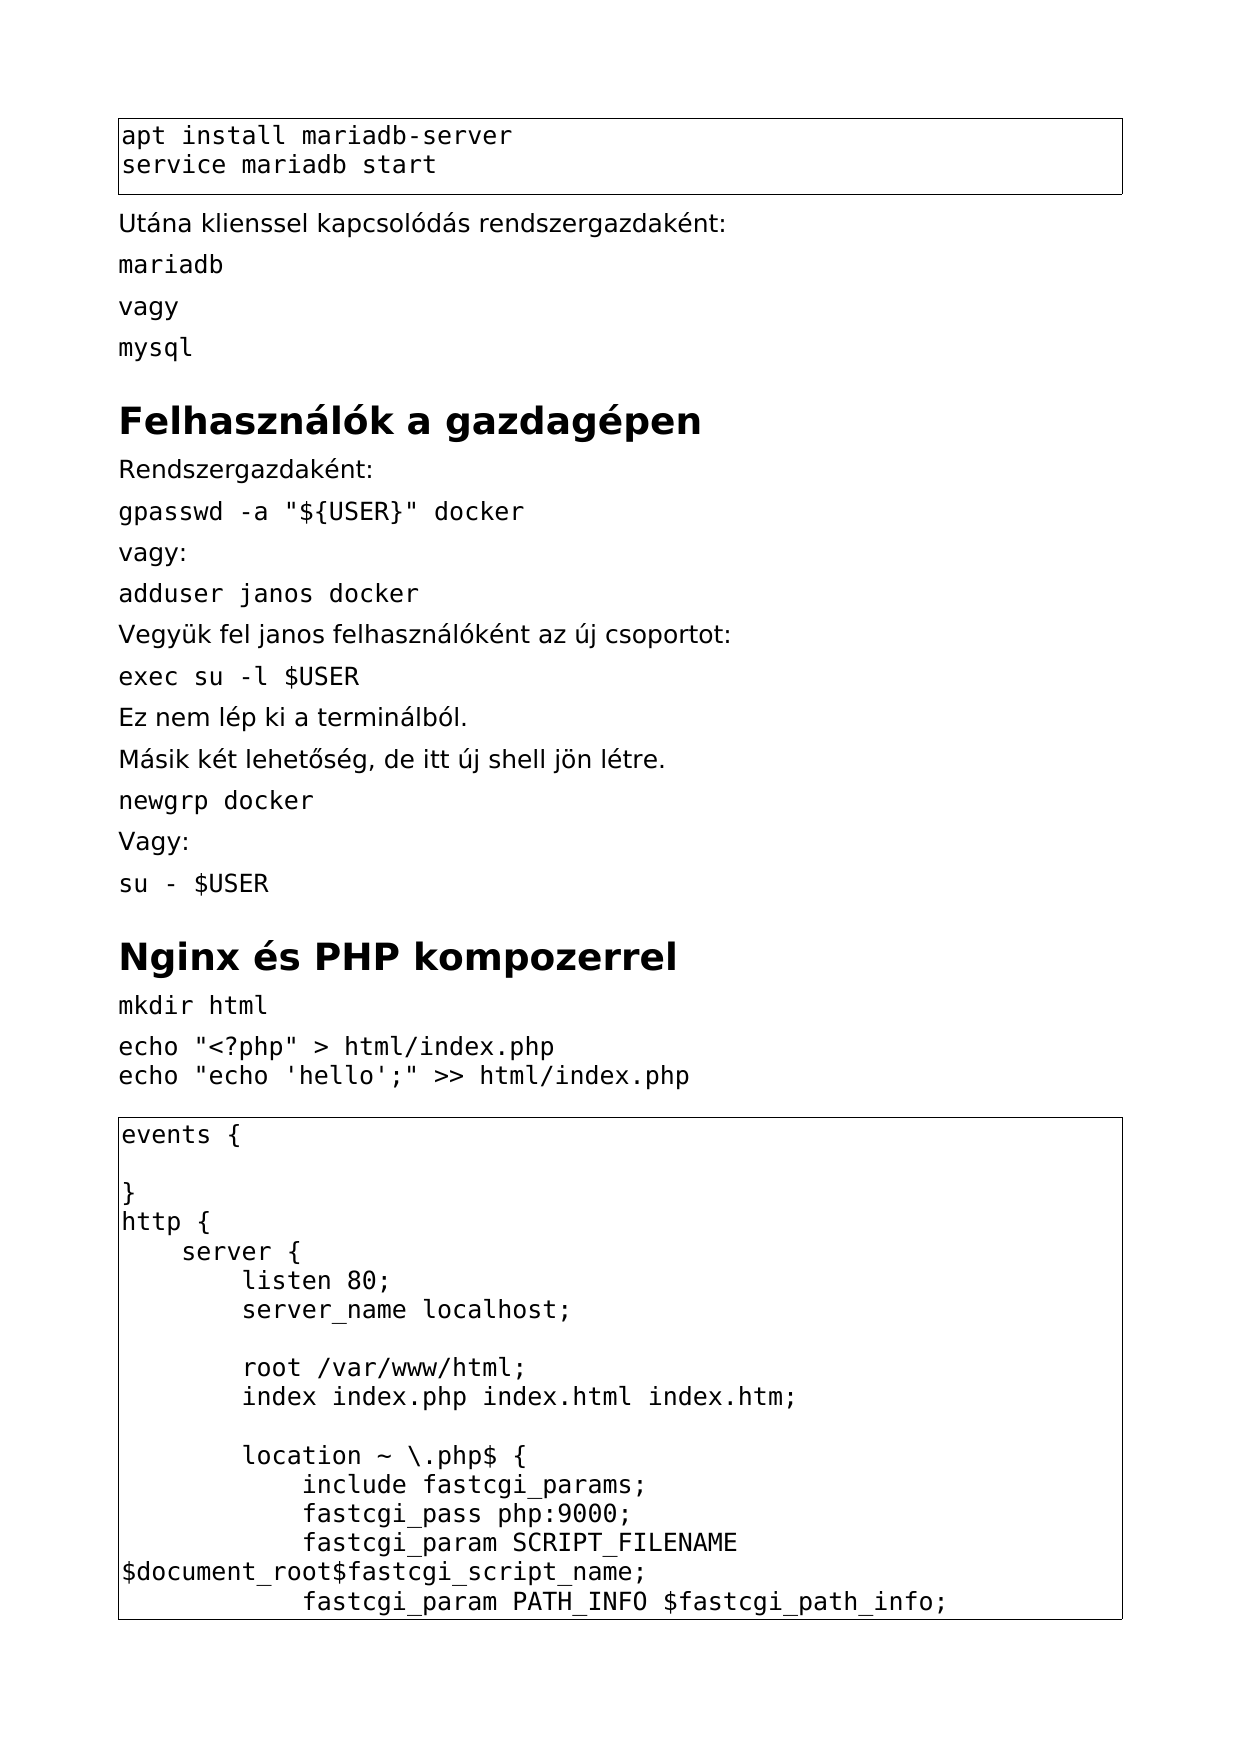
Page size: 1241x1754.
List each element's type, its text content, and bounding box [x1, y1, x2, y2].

text mysql [118, 333, 1122, 362]
subtitle Nginx és PHP kompozerrel [118, 935, 1122, 979]
text vagy: [118, 538, 1122, 567]
table_header apt install mariadb-server service mariadb start [119, 119, 1122, 194]
text newgrp docker [118, 787, 1122, 816]
text su - $USER [118, 869, 1122, 898]
text mkdir html [118, 991, 1122, 1020]
text adduser janos docker [118, 580, 1122, 609]
text Rendszergazdaként: [118, 455, 1122, 484]
text exec su -l $USER [118, 662, 1122, 691]
text Utána klienssel kapcsolódás rendszergazdaként: [118, 209, 1122, 238]
table_header events { } http { server { listen 80; server_name localhost; root /var/www/html; index index.php index.html index.htm; location ~ \.php$ { include fastcgi_params; fastcgi_pass php:9000; fastcgi_param SCRIPT_FILENAME $document_root$fastcgi_script_name; fastcgi_param PATH_INFO $fastcgi_path_info; [119, 1118, 1122, 1619]
text mariadb [118, 251, 1122, 280]
subtitle Felhasználók a gazdagépen [118, 399, 1122, 443]
text Vagy: [118, 827, 1122, 857]
text Vegyük fel janos felhasználóként az új csoportot: [118, 621, 1122, 650]
text echo "<?php" > html/index.php echo "echo 'hello';" >> html/index.php [118, 1032, 1122, 1091]
text gpasswd -a "${USER}" docker [118, 497, 1122, 526]
text Ez nem lép ki a terminálból. [118, 703, 1122, 732]
text Másik két lehetőség, de itt új shell jön létre. [118, 745, 1122, 774]
text vagy [118, 292, 1122, 321]
